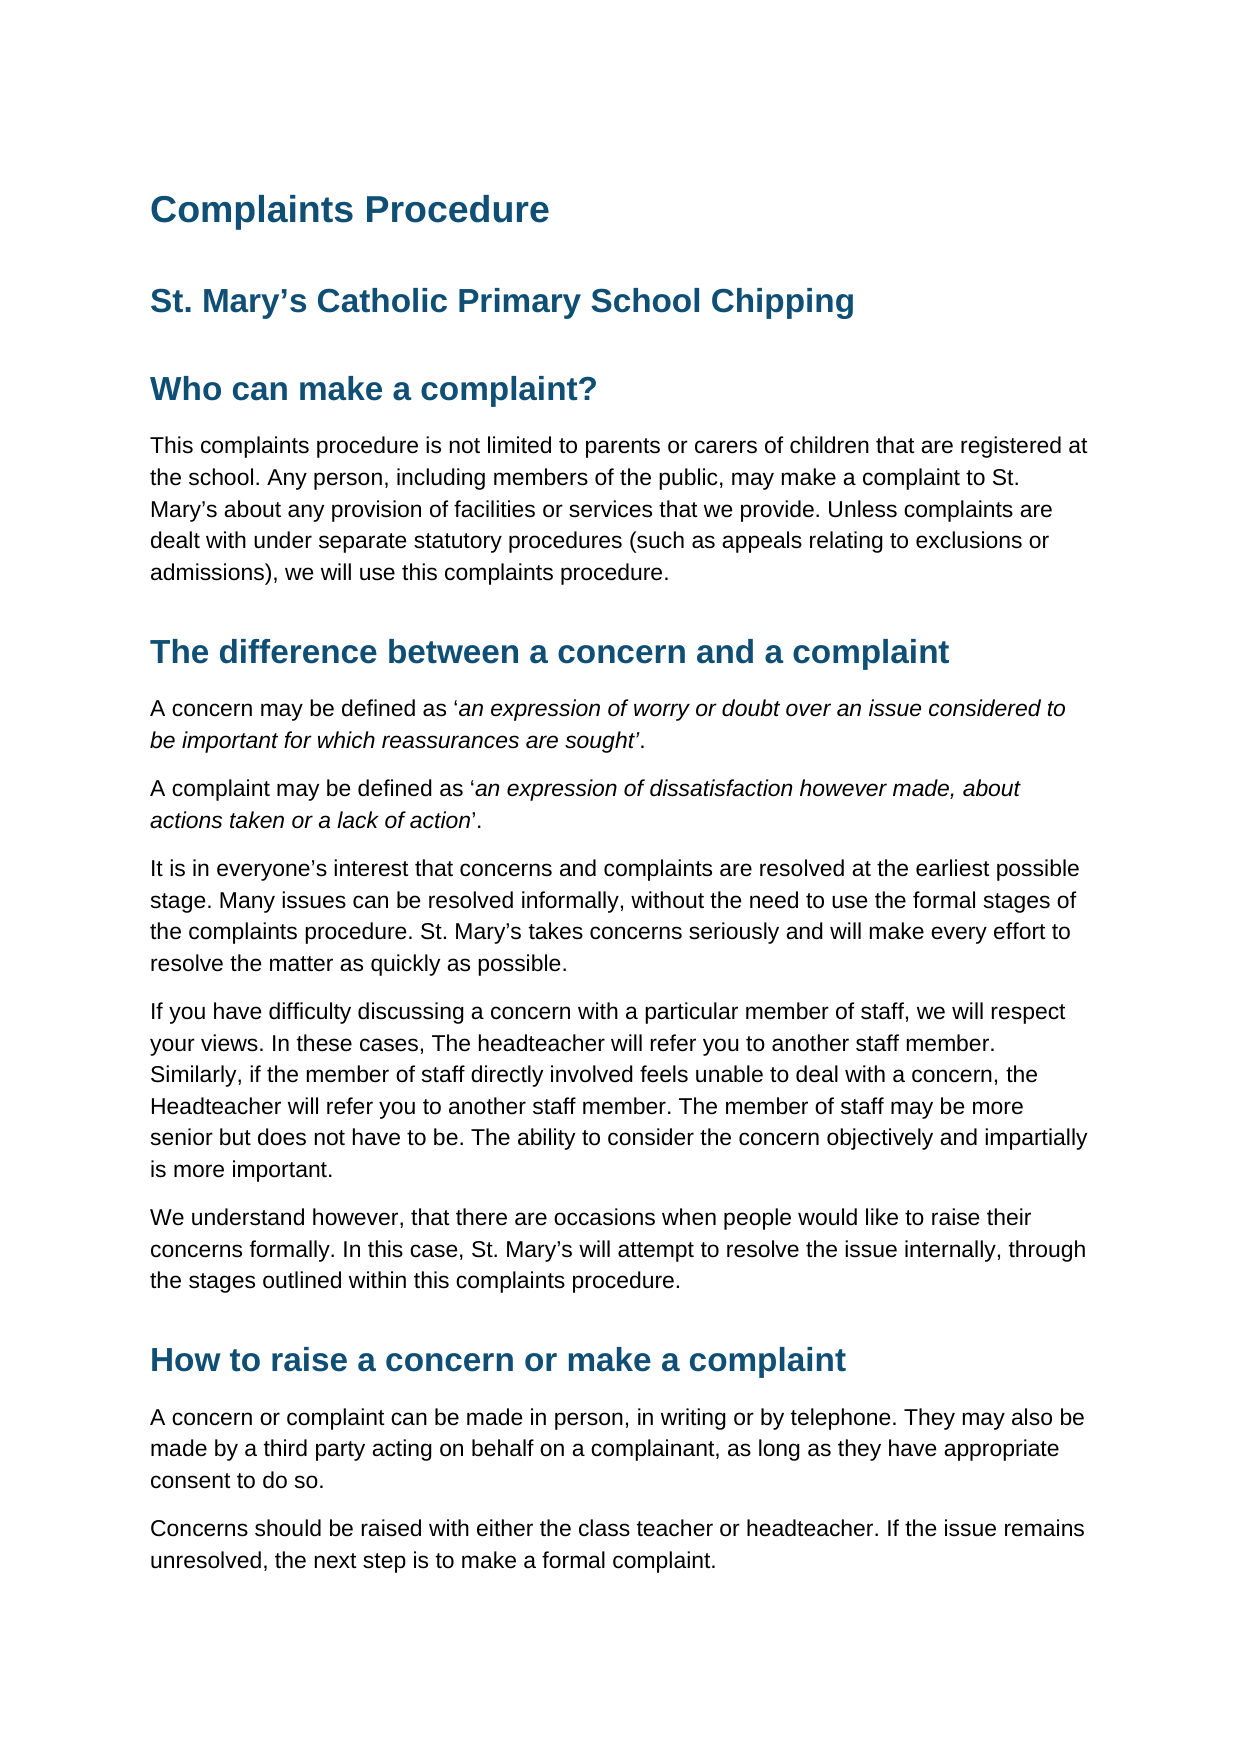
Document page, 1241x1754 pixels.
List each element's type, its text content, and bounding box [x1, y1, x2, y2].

subtitle How to raise a concern or make a complaint [150, 1340, 1090, 1379]
text If you have difficulty discussing a concern with a particular member of staff, we will respect your views. In these cases, The headteacher will refer you to another staff member. Similarly, if the member of staff directly involved feels unable to deal with a concern, the Headteacher will refer you to another staff member. The member of staff may be more senior but does not have to be. The ability to consider the concern objectively and impartially is more important. [150, 998, 1090, 1182]
text A concern or complaint can be made in person, in writing or by telephone. They may also be made by a third party acting on behalf on a complainant, as long as they have appropriate consent to do so. [150, 1404, 1090, 1493]
subtitle The difference between a concern and a complaint [150, 632, 1090, 670]
subtitle Complaints Procedure [150, 187, 1090, 231]
text A complaint may be defined as ‘an expression of dissatisfaction however made, about actions taken or a lack of action’. [150, 775, 1090, 833]
text We understand however, that there are occasions when people would like to raise their concerns formally. In this case, St. Mary’s will attempt to resolve the issue internally, through the stages outlined within this complaints procedure. [150, 1204, 1090, 1293]
text A concern may be defined as ‘an expression of worry or doubt over an issue considered to be important for which reassurances are sought’. [150, 695, 1090, 753]
subtitle Who can make a complaint? [150, 369, 1090, 407]
text This complaints procedure is not limited to parents or carers of children that are registered at the school. Any person, including members of the public, may make a complaint to St. Mary’s about any provision of facilities or services that we provide. Unless complaints are dealt with under separate statutory procedures (such as appeals relating to exclusions or admissions), we will use this complaints procedure. [150, 432, 1090, 585]
subtitle St. Mary’s Catholic Primary School Chipping [150, 281, 1090, 319]
text It is in everyone’s interest that concerns and complaints are resolved at the earliest possible stage. Many issues can be resolved informally, without the need to use the formal stages of the complaints procedure. St. Mary’s takes concerns seriously and will make every effort to resolve the matter as quickly as possible. [150, 855, 1090, 976]
text Concerns should be raised with either the class teacher or headteacher. If the issue remains unresolved, the next step is to make a formal complaint. [150, 1515, 1090, 1573]
